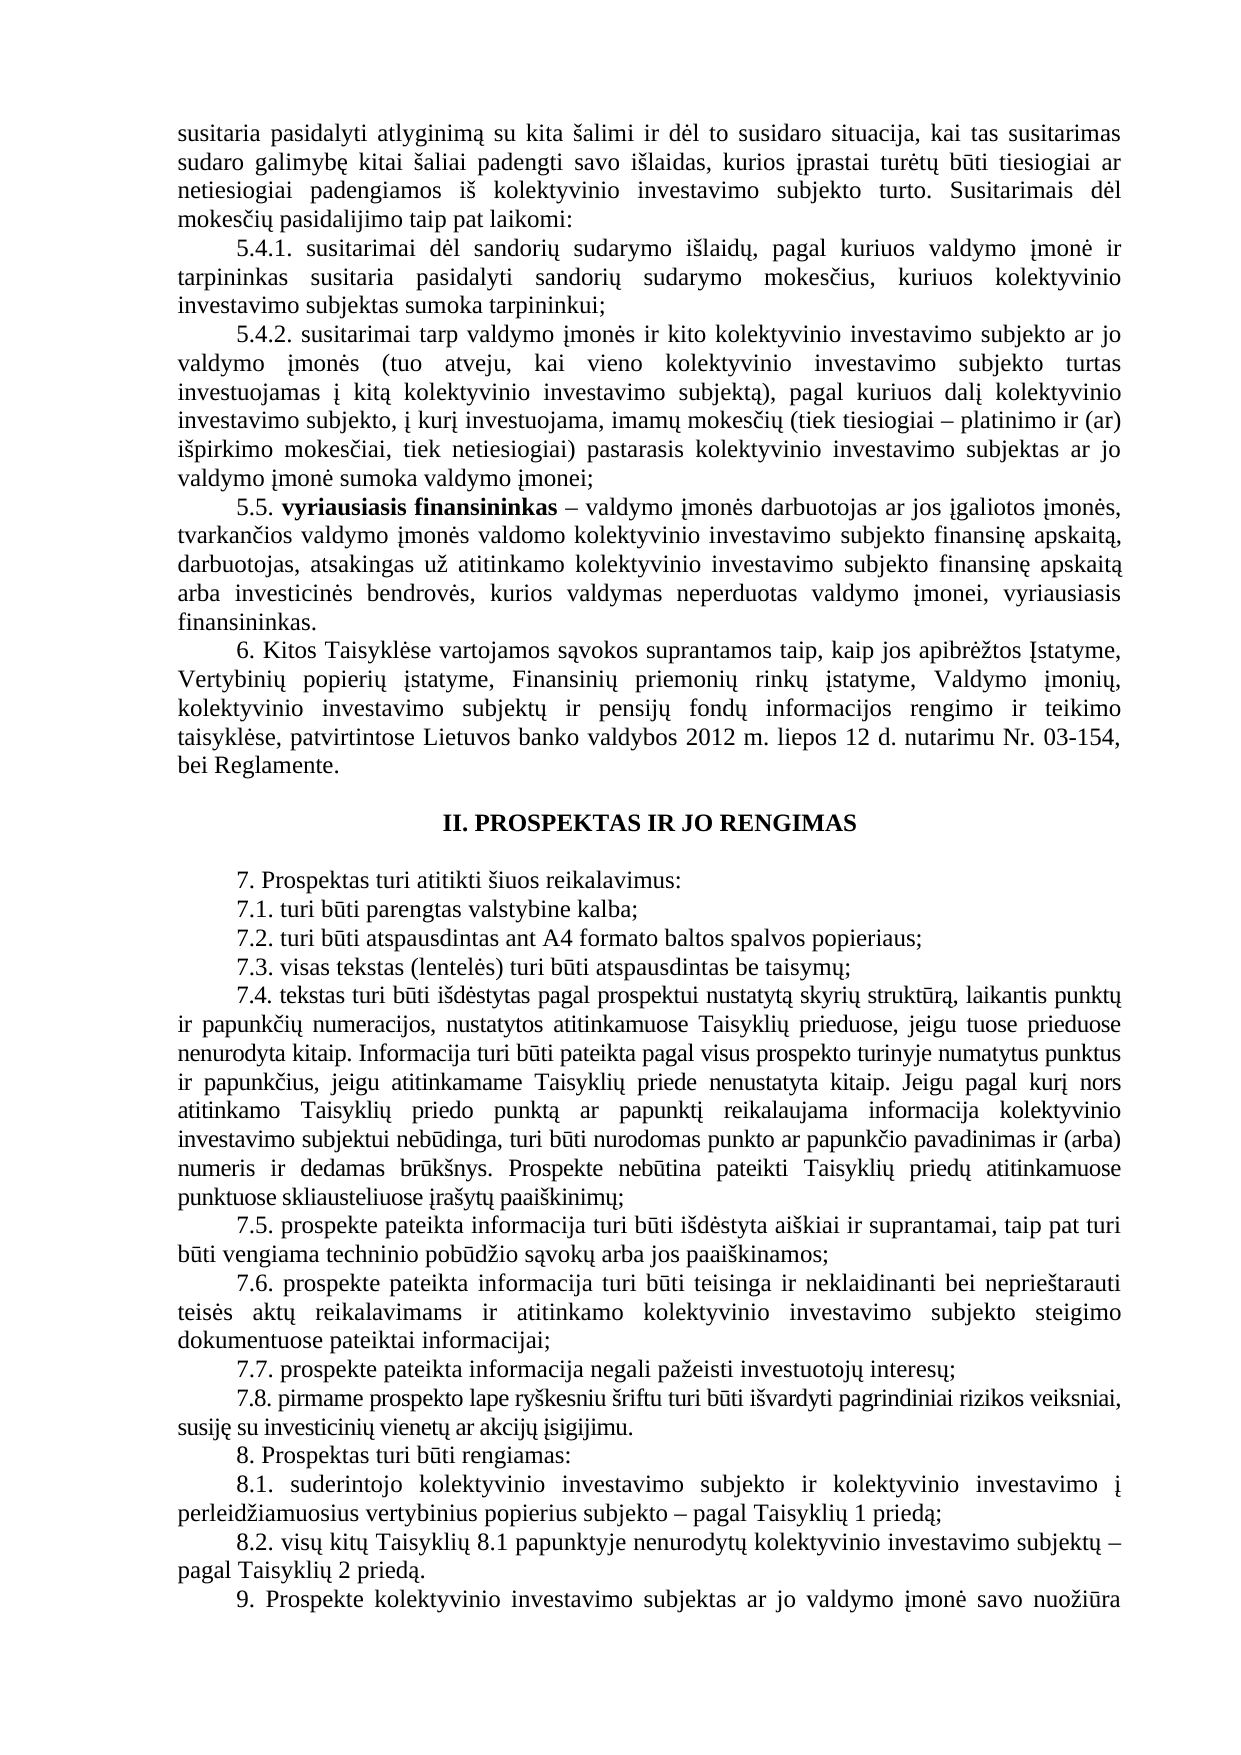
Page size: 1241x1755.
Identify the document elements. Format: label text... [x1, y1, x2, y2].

text 8. Prospektas turi būti rengiamas: [177, 1441, 1122, 1469]
text 7.6. prospekte pateikta informacija turi būti teisinga ir neklaidinanti bei neprieštarauti teisės aktų reikalavimams ir atitinkamo kolektyvinio investavimo subjekto steigimo dokumentuose pateiktai informacijai; [177, 1268, 1122, 1354]
text II. PROSPEKTAS IR JO RENGIMAS [177, 808, 1122, 837]
text 6. Kitos Taisyklėse vartojamos sąvokos suprantamos taip, kaip jos apibrėžtos Įstatyme, Vertybinių popierių įstatyme, Finansinių priemonių rinkų įstatyme, Valdymo įmonių, kolektyvinio investavimo subjektų ir pensijų fondų informacijos rengimo ir teikimo taisyklėse, patvirtintose Lietuvos banko valdybos 2012 m. liepos 12 d. nutarimu Nr. 03-154, bei Reglamente. [177, 636, 1122, 779]
text 5.4.2. susitarimai tarp valdymo įmonės ir kito kolektyvinio investavimo subjekto ar jo valdymo įmonės (tuo atveju, kai vieno kolektyvinio investavimo subjekto turtas investuojamas į kitą kolektyvinio investavimo subjektą), pagal kuriuos dalį kolektyvinio investavimo subjekto, į kurį investuojama, imamų mokesčių (tiek tiesiogiai – platinimo ir (ar) išpirkimo mokesčiai, tiek netiesiogiai) pastarasis kolektyvinio investavimo subjektas ar jo valdymo įmonė sumoka valdymo įmonei; [177, 319, 1122, 492]
text susitaria pasidalyti atlyginimą su kita šalimi ir dėl to susidaro situacija, kai tas susitarimas sudaro galimybę kitai šaliai padengti savo išlaidas, kurios įprastai turėtų būti tiesiogiai ar netiesiogiai padengiamos iš kolektyvinio investavimo subjekto turto. Susitarimais dėl mokesčių pasidalijimo taip pat laikomi: [177, 118, 1122, 233]
text 7.3. visas tekstas (lentelės) turi būti atspausdintas be taisymų; [177, 952, 1122, 981]
text 7.5. prospekte pateikta informacija turi būti išdėstyta aiškiai ir suprantamai, taip pat turi būti vengiama techninio pobūdžio sąvokų arba jos paaiškinamos; [177, 1211, 1122, 1268]
text 5.5. vyriausiasis finansininkas – valdymo įmonės darbuotojas ar jos įgaliotos įmonės, tvarkančios valdymo įmonės valdomo kolektyvinio investavimo subjekto finansinę apskaitą, darbuotojas, atsakingas už atitinkamo kolektyvinio investavimo subjekto finansinę apskaitą arba investicinės bendrovės, kurios valdymas neperduotas valdymo įmonei, vyriausiasis finansininkas. [177, 492, 1122, 636]
text 8.1. suderintojo kolektyvinio investavimo subjekto ir kolektyvinio investavimo į perleidžiamuosius vertybinius popierius subjekto – pagal Taisyklių 1 priedą; [177, 1469, 1122, 1527]
text 7.4. tekstas turi būti išdėstytas pagal prospektui nustatytą skyrių struktūrą, laikantis punktų ir papunkčių numeracijos, nustatytos atitinkamuose Taisyklių prieduose, jeigu tuose prieduose nenurodyta kitaip. Informacija turi būti pateikta pagal visus prospekto turinyje numatytus punktus ir papunkčius, jeigu atitinkamame Taisyklių priede nenustatyta kitaip. Jeigu pagal kurį nors atitinkamo Taisyklių priedo punktą ar papunktį reikalaujama informacija kolektyvinio investavimo subjektui nebūdinga, turi būti nurodomas punkto ar papunkčio pavadinimas ir (arba) numeris ir dedamas brūkšnys. Prospekte nebūtina pateikti Taisyklių priedų atitinkamuose punktuose skliausteliuose įrašytų paaiškinimų; [177, 981, 1122, 1211]
text 7.7. prospekte pateikta informacija negali pažeisti investuotojų interesų; [177, 1354, 1122, 1383]
text 8.2. visų kitų Taisyklių 8.1 papunktyje nenurodytų kolektyvinio investavimo subjektų – pagal Taisyklių 2 priedą. [177, 1527, 1122, 1584]
text 9. Prospekte kolektyvinio investavimo subjektas ar jo valdymo įmonė savo nuožiūra [177, 1584, 1122, 1613]
text 7. Prospektas turi atitikti šiuos reikalavimus: [177, 866, 1122, 894]
text 7.2. turi būti atspausdintas ant A4 formato baltos spalvos popieriaus; [177, 923, 1122, 952]
text 5.4.1. susitarimai dėl sandorių sudarymo išlaidų, pagal kuriuos valdymo įmonė ir tarpininkas susitaria pasidalyti sandorių sudarymo mokesčius, kuriuos kolektyvinio investavimo subjektas sumoka tarpininkui; [177, 233, 1122, 319]
text 7.8. pirmame prospekto lape ryškesniu šriftu turi būti išvardyti pagrindiniai rizikos veiksniai, susiję su investicinių vienetų ar akcijų įsigijimu. [177, 1383, 1122, 1441]
text 7.1. turi būti parengtas valstybine kalba; [177, 894, 1122, 923]
